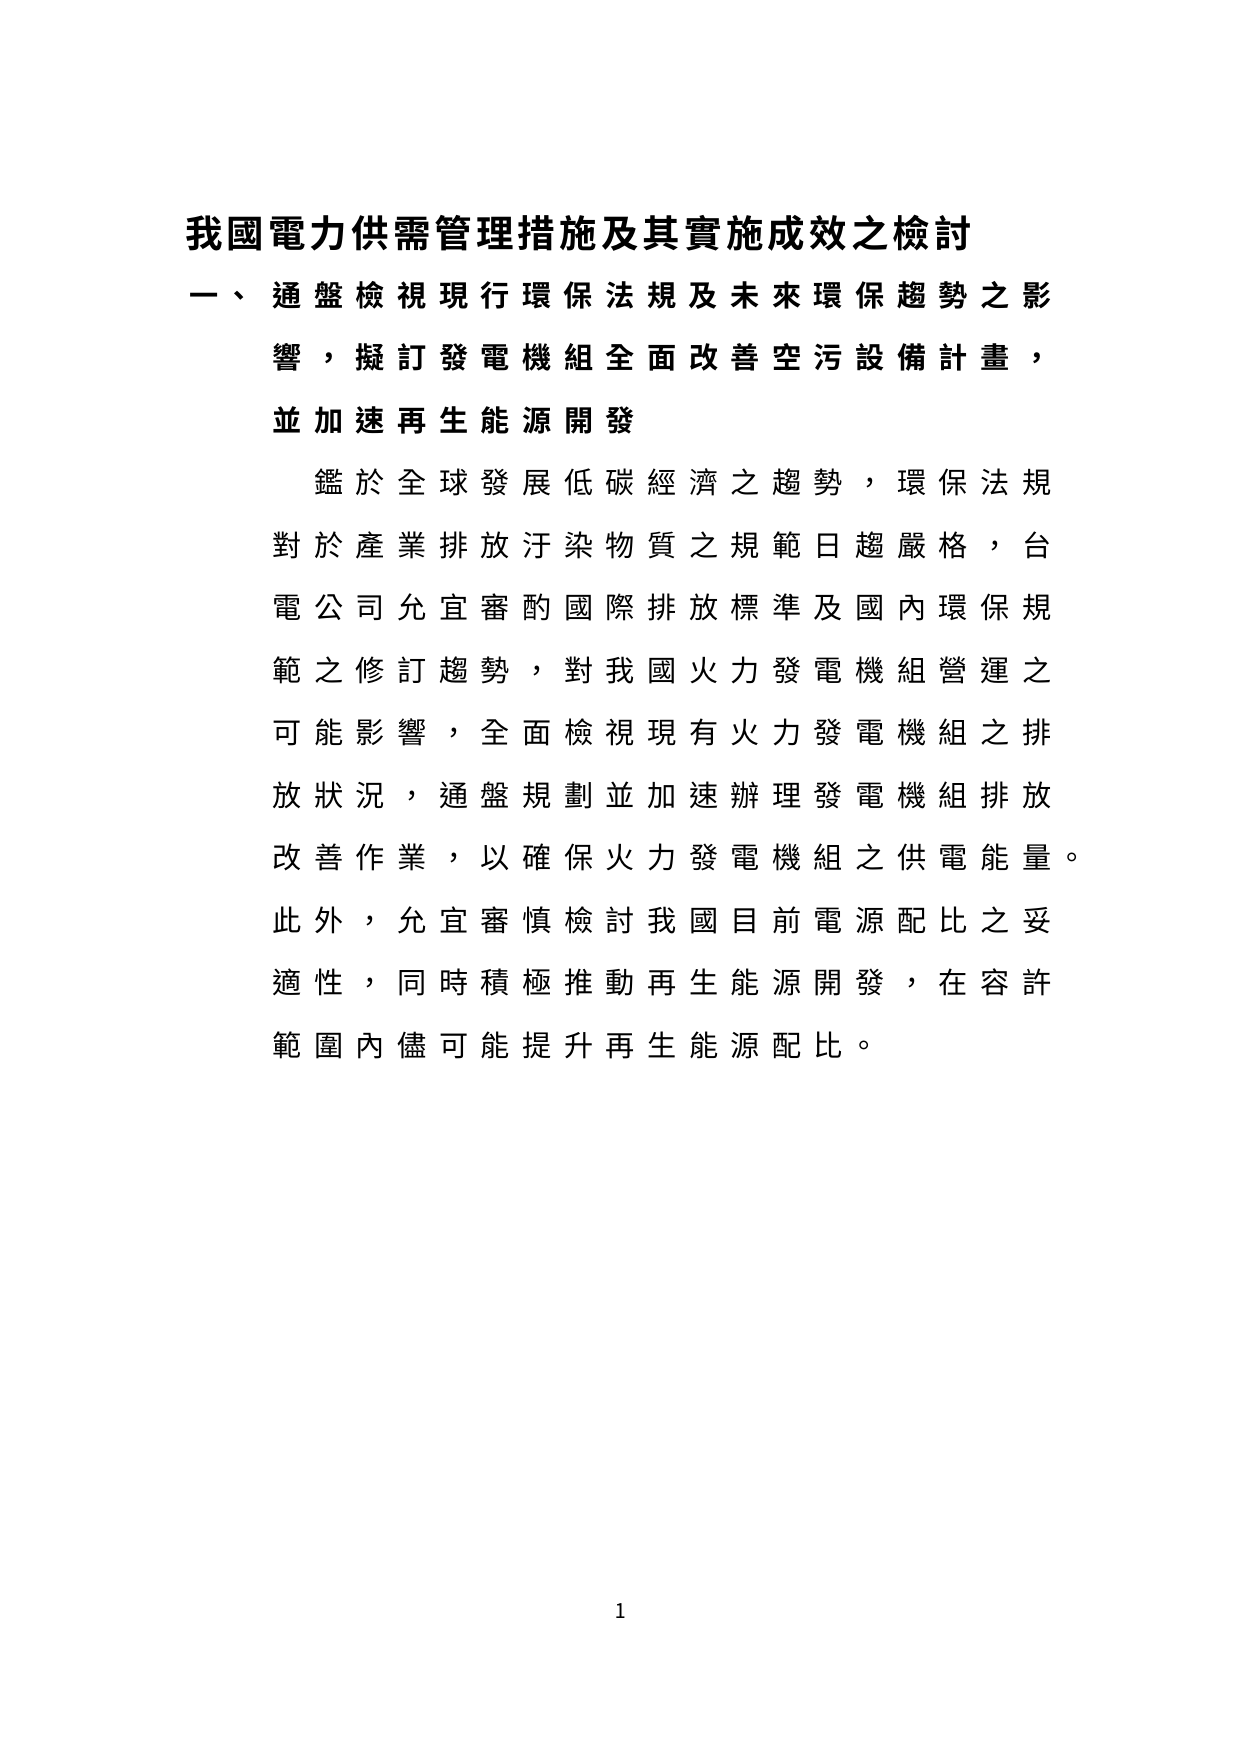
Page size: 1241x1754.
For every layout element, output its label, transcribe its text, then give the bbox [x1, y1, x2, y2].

text 我國電力供需管理措施及其實施成效之檢討 [183, 189, 1058, 252]
text 鑑於全球發展低碳經濟之趨勢，環保法規對於產業排放汙染物質之規範日趨嚴格，台電公司允宜審酌國際排放標準及國內環保規範之修訂趨勢，對我國火力發電機組營運之可能影響，全面檢視現有火力發電機組之排放狀況，通盤規劃並加速辦理發電機組排放改善作業，以確保火力發電機組之供電能量。此外，允宜審慎檢討我國目前電源配比之妥適性，同時積極推動再生能源開發，在容許範圍內儘可能提升再生能源配比。 [242, 439, 1058, 1064]
text 一、通盤檢視現行環保法規及未來環保趨勢之影響，擬訂發電機組全面改善空污設備計畫，並加速再生能源開發 [183, 252, 1058, 439]
